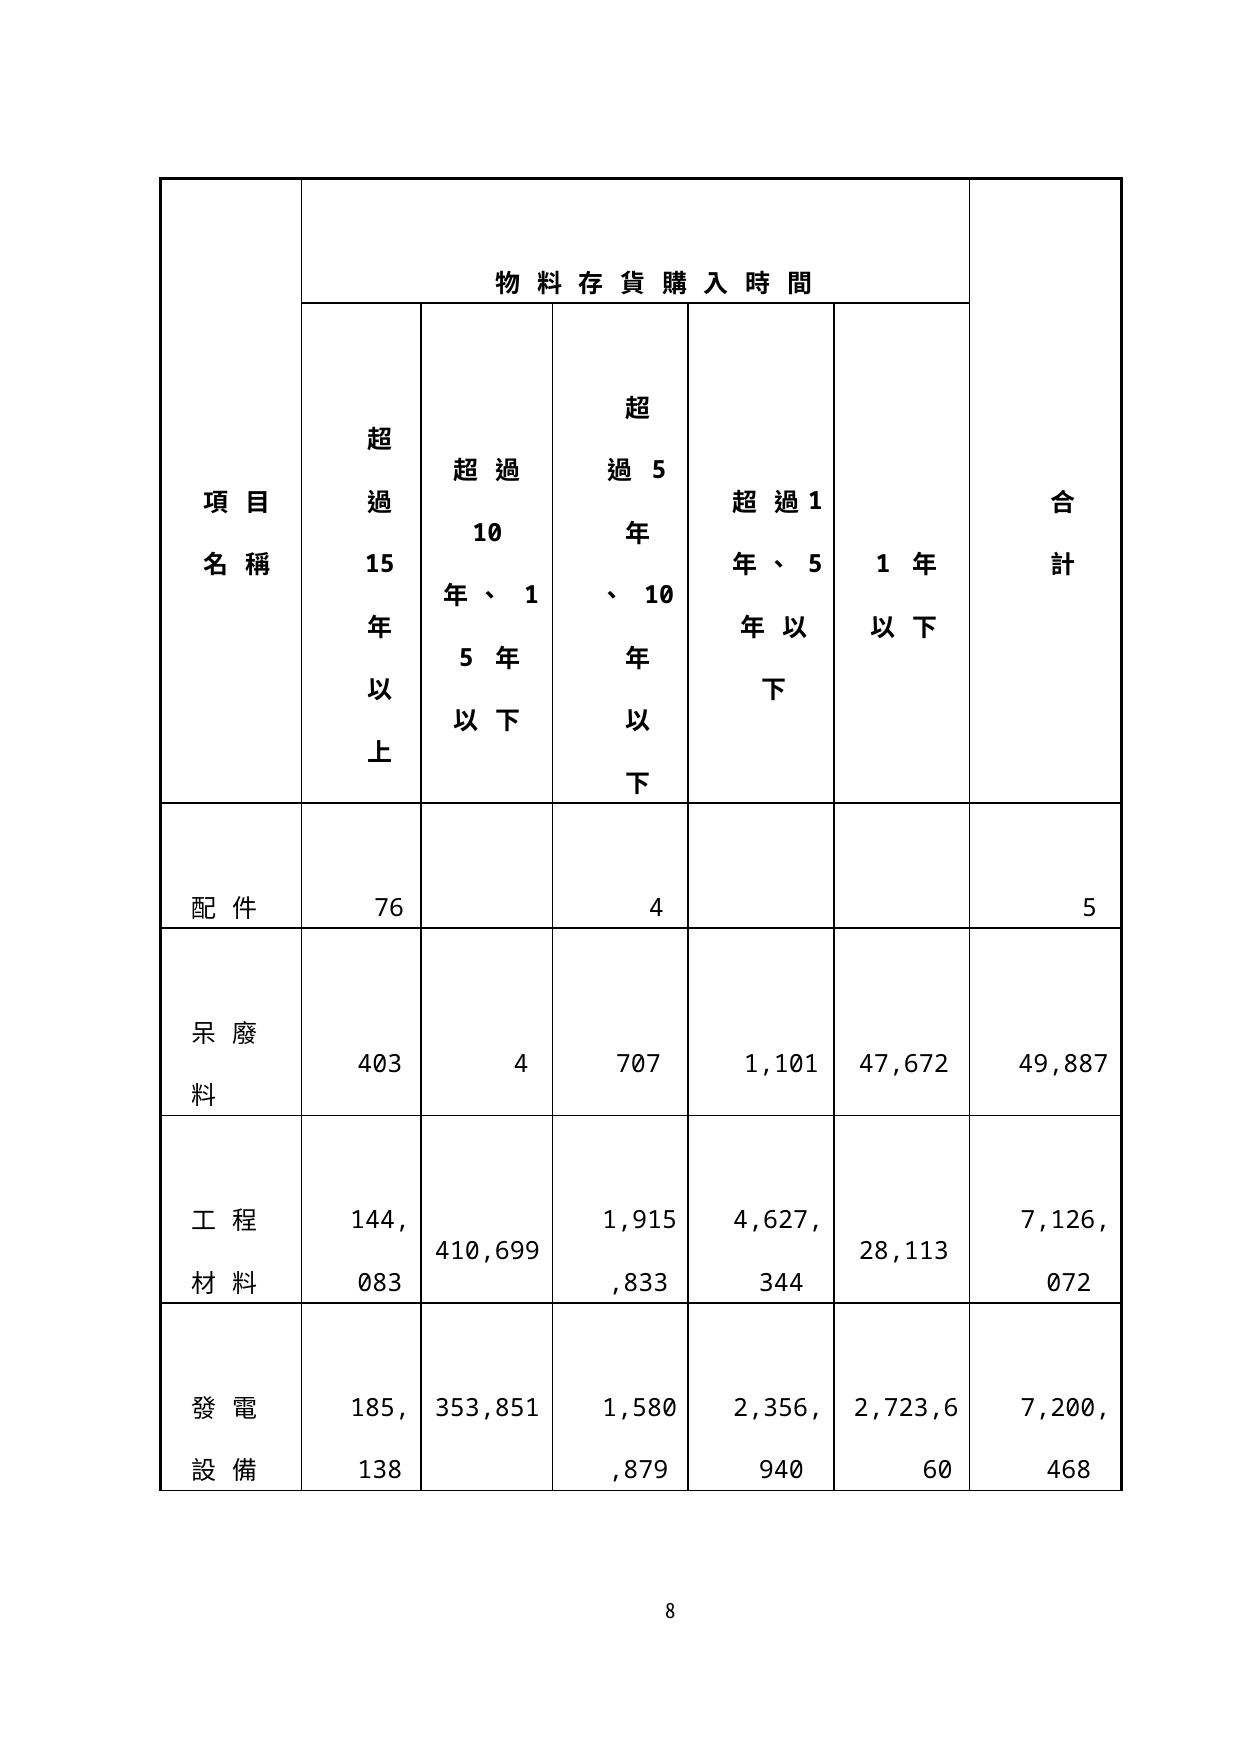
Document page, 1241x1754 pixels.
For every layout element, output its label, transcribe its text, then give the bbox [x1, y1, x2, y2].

table_cell 1,101 [689, 929, 833, 1115]
table_header 項目名稱 [162, 180, 301, 802]
table_cell 144,083 [302, 1116, 420, 1302]
table_cell [422, 804, 552, 927]
table_cell 7,126,072 [970, 1116, 1120, 1302]
table_cell 超過1年、5年以下 [689, 304, 833, 802]
table_cell 49,887 [970, 929, 1120, 1115]
table_cell 2,356,940 [689, 1304, 833, 1490]
table_cell 超過15年以上 [302, 304, 420, 802]
table_cell 1,580,879 [553, 1304, 687, 1490]
table_cell 呆廢料 [162, 929, 301, 1115]
table_cell 發電設備 [162, 1304, 301, 1490]
table_cell 5 [970, 804, 1120, 927]
table_cell 185,138 [302, 1304, 420, 1490]
table_cell [689, 804, 833, 927]
table_cell 工程材料 [162, 1116, 301, 1302]
table_cell 4,627,344 [689, 1116, 833, 1302]
table_cell [835, 804, 969, 927]
table_cell 1,915,833 [553, 1116, 687, 1302]
table_cell 403 [302, 929, 420, 1115]
table_cell 超過10年、15年以下 [422, 304, 552, 802]
table_cell 410,699 [422, 1116, 552, 1302]
table_cell 4 [422, 929, 552, 1115]
table_cell 配件 [162, 804, 301, 927]
table_cell 76 [302, 804, 420, 927]
table_cell 2,723,660 [835, 1304, 969, 1490]
table_cell 超過5年、10年以下 [553, 304, 687, 802]
table_header 合 計 [970, 180, 1120, 802]
table_cell 707 [553, 929, 687, 1115]
table_cell 4 [553, 804, 687, 927]
table_cell 28,113 [835, 1116, 969, 1302]
table_cell 1年以下 [835, 304, 969, 802]
table_header 物料存貨購入時間 [302, 180, 969, 302]
table_cell 7,200,468 [970, 1304, 1120, 1490]
table_cell 353,851 [422, 1304, 552, 1490]
table_cell 47,672 [835, 929, 969, 1115]
